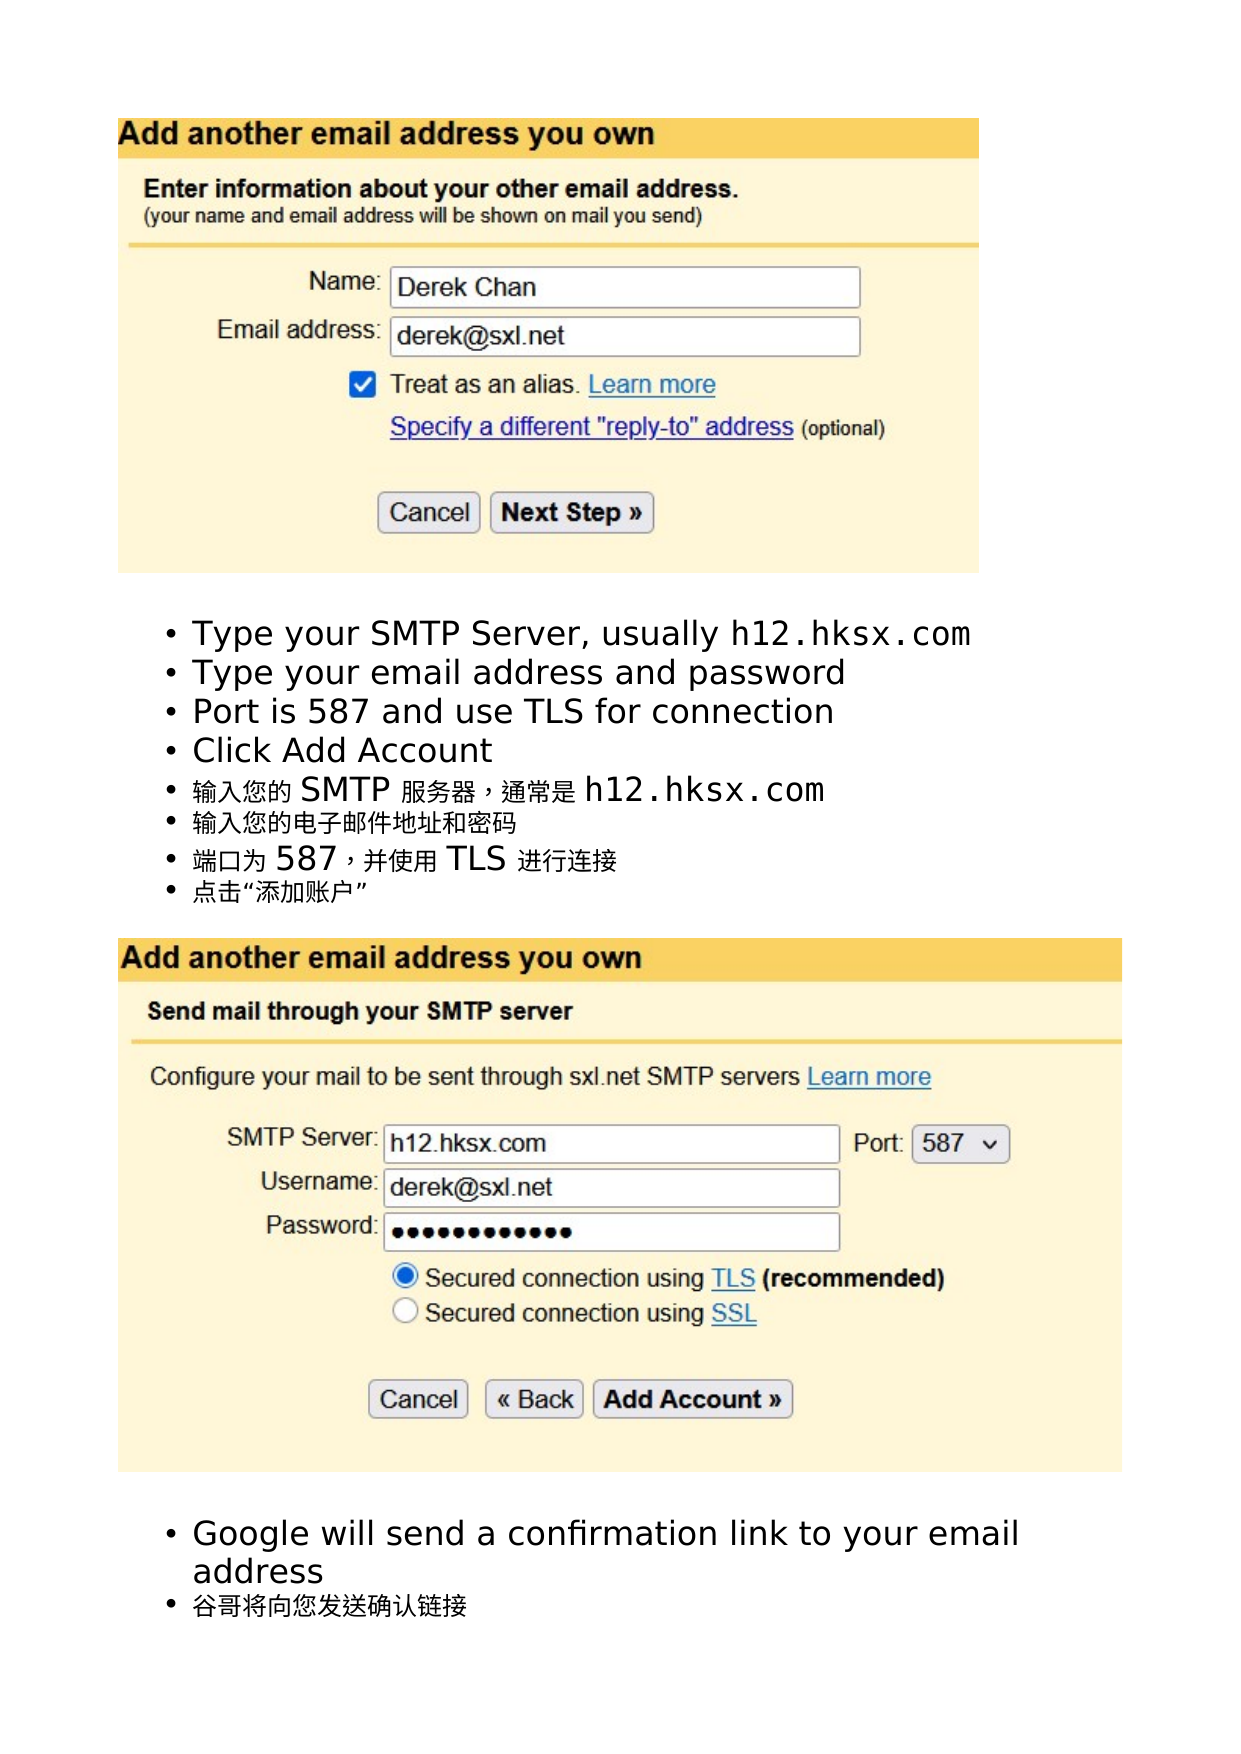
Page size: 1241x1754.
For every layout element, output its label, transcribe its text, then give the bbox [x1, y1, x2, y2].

list Type your SMTP Server, usually h12.hksx.com [177, 615, 1122, 654]
list 输入您的 SMTP 服务器，通常是 h12.hksx.com [177, 770, 1122, 809]
list Google will send a confirmation link to your email address [177, 1514, 1122, 1592]
list 谷哥将向您发送确认链接 [177, 1592, 1122, 1622]
list Port is 587 and use TLS for connection [177, 692, 1122, 731]
picture [118, 118, 979, 573]
picture [118, 938, 1123, 1472]
list 端口为 587，并使用 TLS 进行连接 [177, 839, 1122, 878]
list Click Add Account [177, 731, 1122, 770]
list Type your email address and password [177, 654, 1122, 692]
list 点击“添加账户” [177, 878, 1122, 909]
list 输入您的电子邮件地址和密码 [177, 809, 1122, 839]
